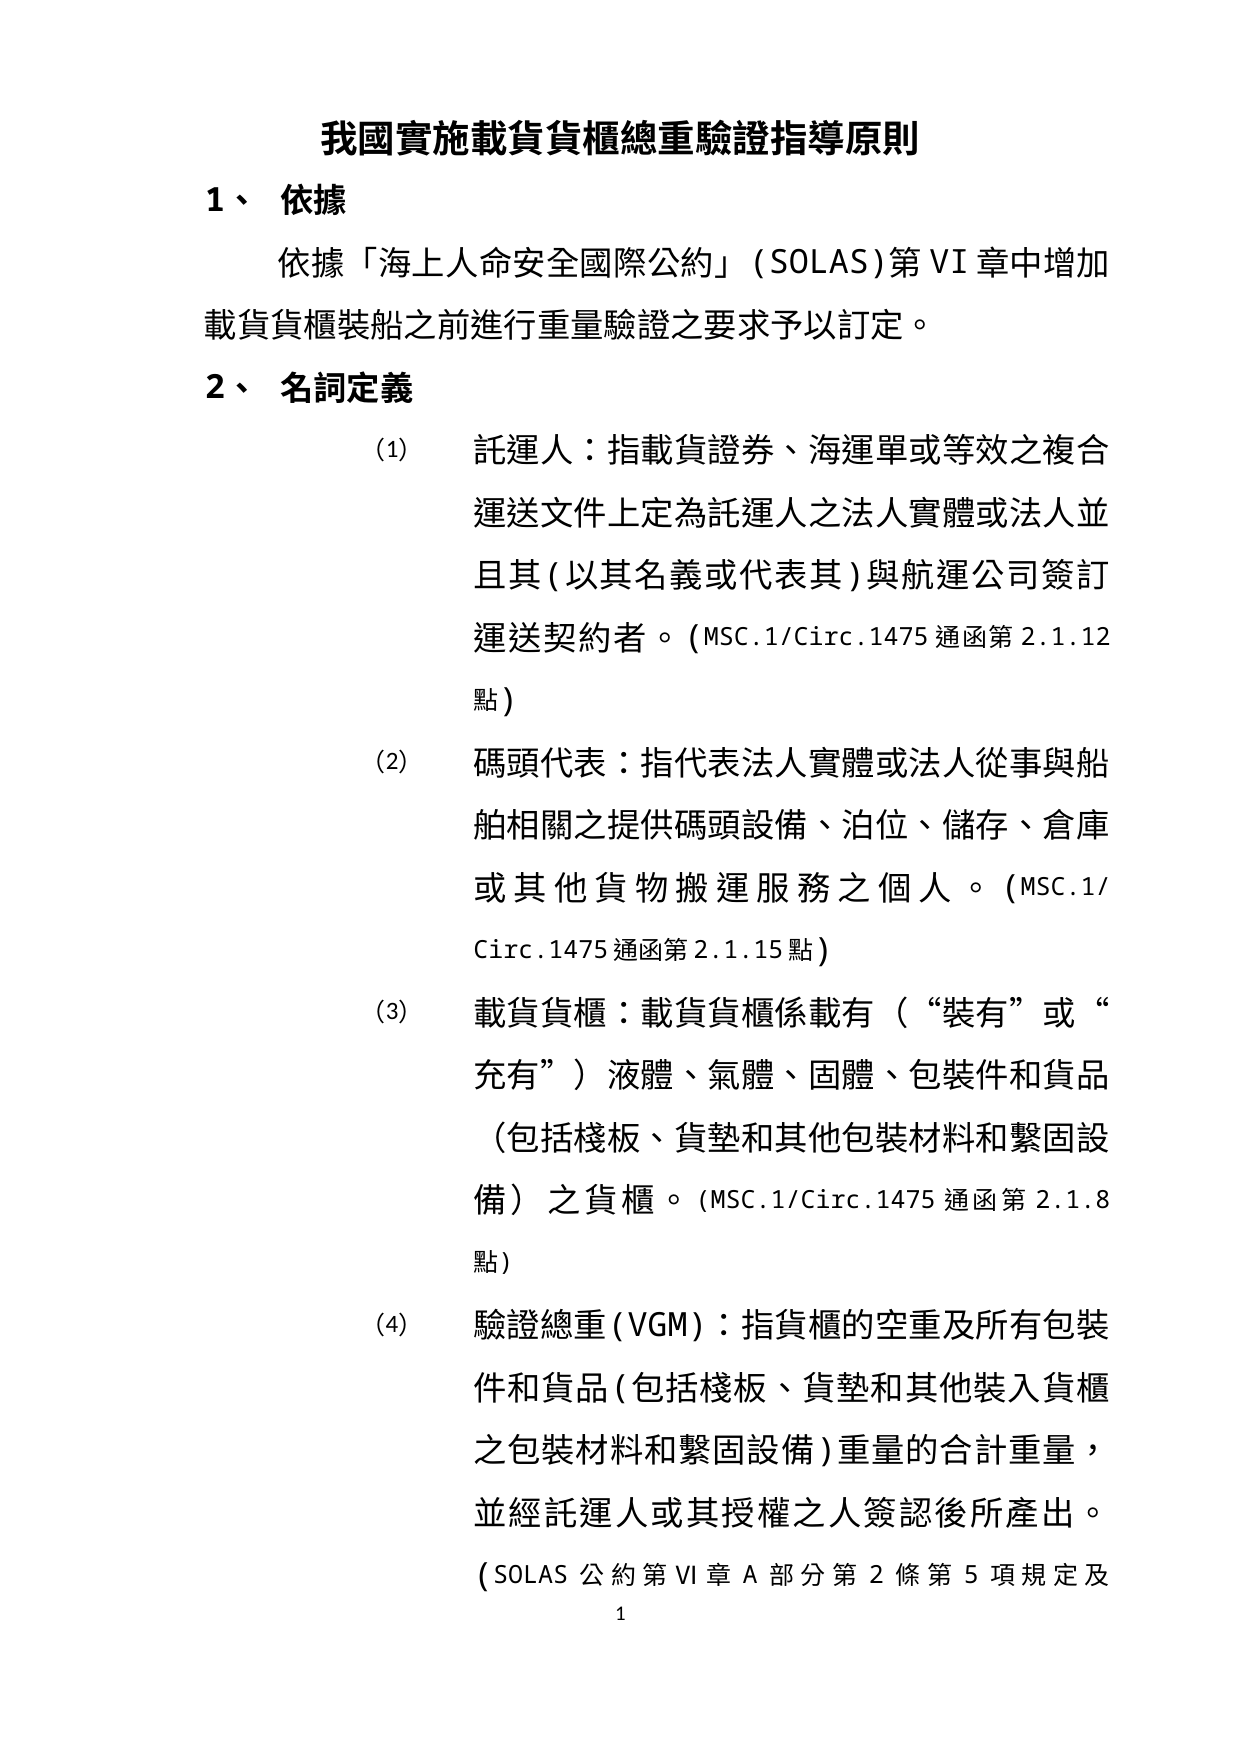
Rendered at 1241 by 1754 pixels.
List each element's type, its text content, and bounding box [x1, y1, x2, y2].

list 名詞定義 [205, 344, 1110, 407]
text 我國實施載貨貨櫃總重驗證指導原則 [130, 94, 1110, 157]
list 碼頭代表：指代表法人實體或法人從事與船舶相關之提供碼頭設備、泊位、儲存、倉庫或其他貨物搬運服務之個人。(MSC.1/Circ.1475通函第2.1.15點) [361, 719, 1110, 969]
list 託運人：指載貨證券、海運單或等效之複合運送文件上定為託運人之法人實體或法人並且其(以其名義或代表其)與航運公司簽訂運送契約者。(MSC.1/Circ.1475通函第2.1.12點) [361, 407, 1110, 719]
list 依據 [205, 157, 1110, 219]
list 驗證總重(VGM)：指貨櫃的空重及所有包裝件和貨品(包括棧板、貨墊和其他裝入貨櫃之包裝材料和繫固設備)重量的合計重量，並經託運人或其授權之人簽認後所產出。(SOLAS公約第Ⅵ章A部分第2條第5項規定及 [360, 1282, 1110, 1594]
text 依據「海上人命安全國際公約」(SOLAS)第VI章中增加載貨貨櫃裝船之前進行重量驗證之要求予以訂定。 [204, 219, 1110, 344]
list 載貨貨櫃：載貨貨櫃係載有（“裝有”或“充有”）液體、氣體、固體、包裝件和貨品（包括棧板、貨墊和其他包裝材料和繫固設備）之貨櫃。(MSC.1/Circ.1475通函第2.1.8點) [361, 969, 1110, 1282]
